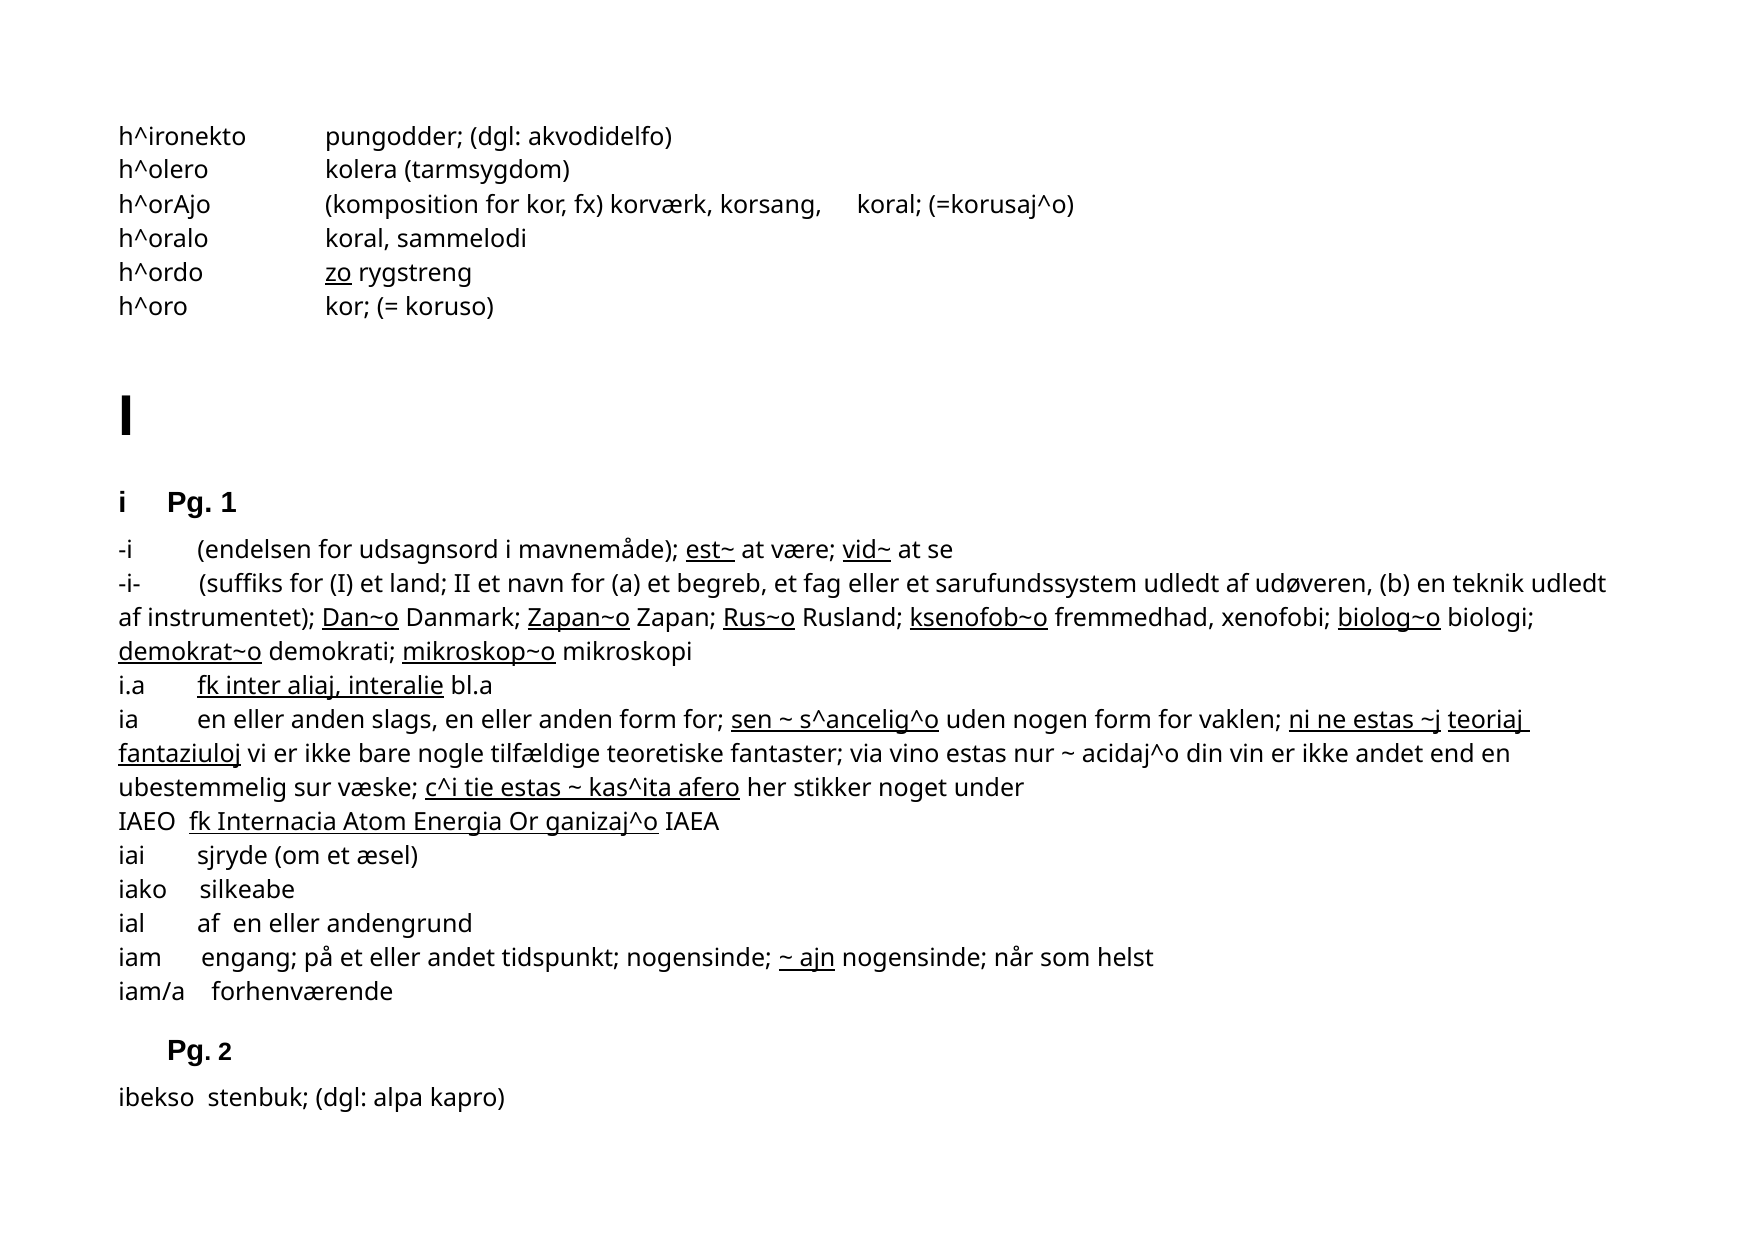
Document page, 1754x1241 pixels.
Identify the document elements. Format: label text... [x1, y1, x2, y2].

text -i- (suffiks for (I) et land; II et navn for (a) et begreb, et fag eller et sarufundssystem udledt af udøveren, (b) en teknik udledt af instrumentet); Dan~o Danmark; Zapan~o Zapan; Rus~o Rusland; ksenofob~o fremmedhad, xenofobi; biolog~o biologi; demokrat~o demokrati; mikroskop~o mikroskopi [118, 565, 1636, 667]
text ia en eller anden slags, en eller anden form for; sen ~ s^ancelig^o uden nogen form for vaklen; ni ne estas ~j teoriaj fantaziuloj vi er ikke bare nogle tilfældige teoretiske fantaster; via vino estas nur ~ acidaj^o din vin er ikke andet end en ubestemmelig sur væske; c^i tie estas ~ kas^ita afero her stikker noget under [118, 702, 1636, 804]
text h^orAjo (komposition for kor, fx) korværk, korsang, koral; (=korusaj^o) [118, 186, 1636, 220]
text h^ironekto pungodder; (dgl: akvodidelfo) [118, 118, 1636, 152]
text ibekso stenbuk; (dgl: alpa kapro) [118, 1079, 1636, 1113]
text i.a fk inter aliaj, interalie bl.a [118, 667, 1636, 702]
text iako silkeabe [118, 872, 1636, 906]
text iam engang; på et eller andet tidspunkt; nogensinde; ~ ajn nogensinde; når som helst [118, 940, 1636, 974]
text h^oro kor; (= koruso) [118, 288, 1636, 322]
subtitle I [118, 382, 1636, 448]
text IAEO fk Internacia Atom Energia Or ganizaj^o IAEA [118, 804, 1636, 838]
text h^olero kolera (tarmsygdom) [118, 152, 1636, 186]
text iam/a forhenværende [118, 974, 1636, 1008]
text -i (endelsen for udsagnsord i mavnemåde); est~ at være; vid~ at se [118, 531, 1636, 565]
text iai sjryde (om et æsel) [118, 838, 1636, 872]
text h^oralo koral, sammelodi [118, 220, 1636, 254]
subtitle Pg. 2 [118, 1033, 1636, 1067]
text ial af en eller andengrund [118, 906, 1636, 940]
text h^ordo zo rygstreng [118, 254, 1636, 288]
subtitle i Pg. 1 [118, 485, 1636, 519]
